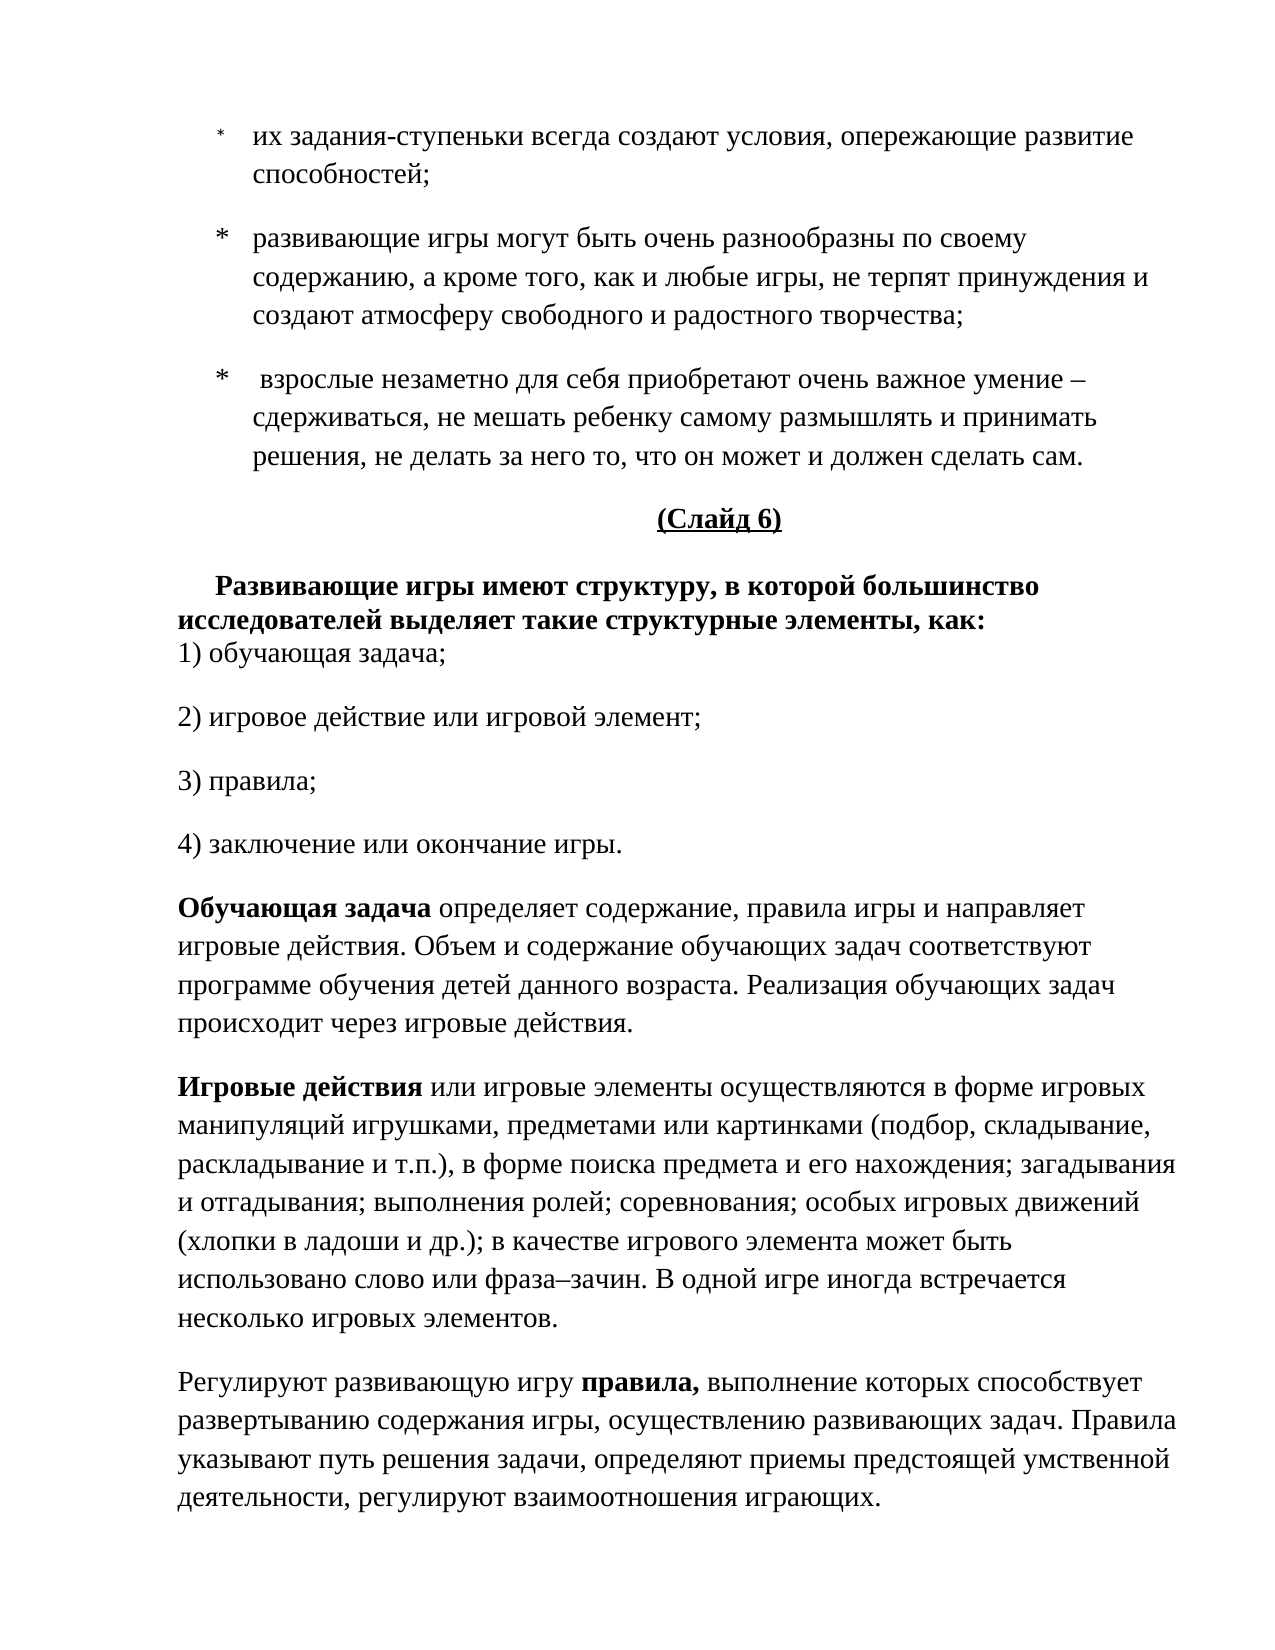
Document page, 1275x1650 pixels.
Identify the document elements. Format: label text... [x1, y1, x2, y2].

text 3) правила; [177, 763, 1186, 796]
text 1) обучающая задача; [177, 636, 1186, 669]
list взрослые незаметно для себя приобретают очень важное умение – сдерживаться, не мешать ребенку самому размышлять и принимать решения, не делать за него то, что он может и должен сделать сам. [215, 361, 1186, 471]
text Развивающие игры имеют структуру, в которой большинство исследователей выделяет такие структурные элементы, как: [177, 568, 1186, 636]
list (Слайд 6) [252, 501, 1186, 535]
text Регулируют развивающую игру правила, выполнение которых способствует развертыванию содержания игры, осуществлению развивающих задач. Правила указывают путь решения задачи, определяют приемы предстоящей умственной деятельности, регулируют взаимоотношения играющих. [177, 1364, 1186, 1513]
list их задания-ступеньки всегда создают условия, опережающие развитие способностей; [215, 118, 1186, 190]
text 4) заключение или окончание игры. [177, 826, 1186, 860]
text Обучающая задача определяет содержание, правила игры и направляет игровые действия. Объем и содержание обучающих задач соответствуют программе обучения детей данного возраста. Реализация обучающих задач происходит через игровые действия. [177, 890, 1186, 1039]
text Игровые действия или игровые элементы осуществляются в форме игровых манипуляций игрушками, предметами или картинками (подбор, складывание, раскладывание и т.п.), в форме поиска предмета и его нахождения; загадывания и отгадывания; выполнения ролей; соревнования; особых игровых движений (хлопки в ладоши и др.); в качестве игрового элемента может быть использовано слово или фраза–зачин. В одной игре иногда встречается несколько игровых элементов. [177, 1069, 1186, 1334]
list развивающие игры могут быть очень разнообразны по своему содержанию, а кроме того, как и любые игры, не терпят принуждения и создают атмосферу свободного и радостного творчества; [215, 220, 1186, 331]
text 2) игровое действие или игровой элемент; [177, 699, 1186, 733]
